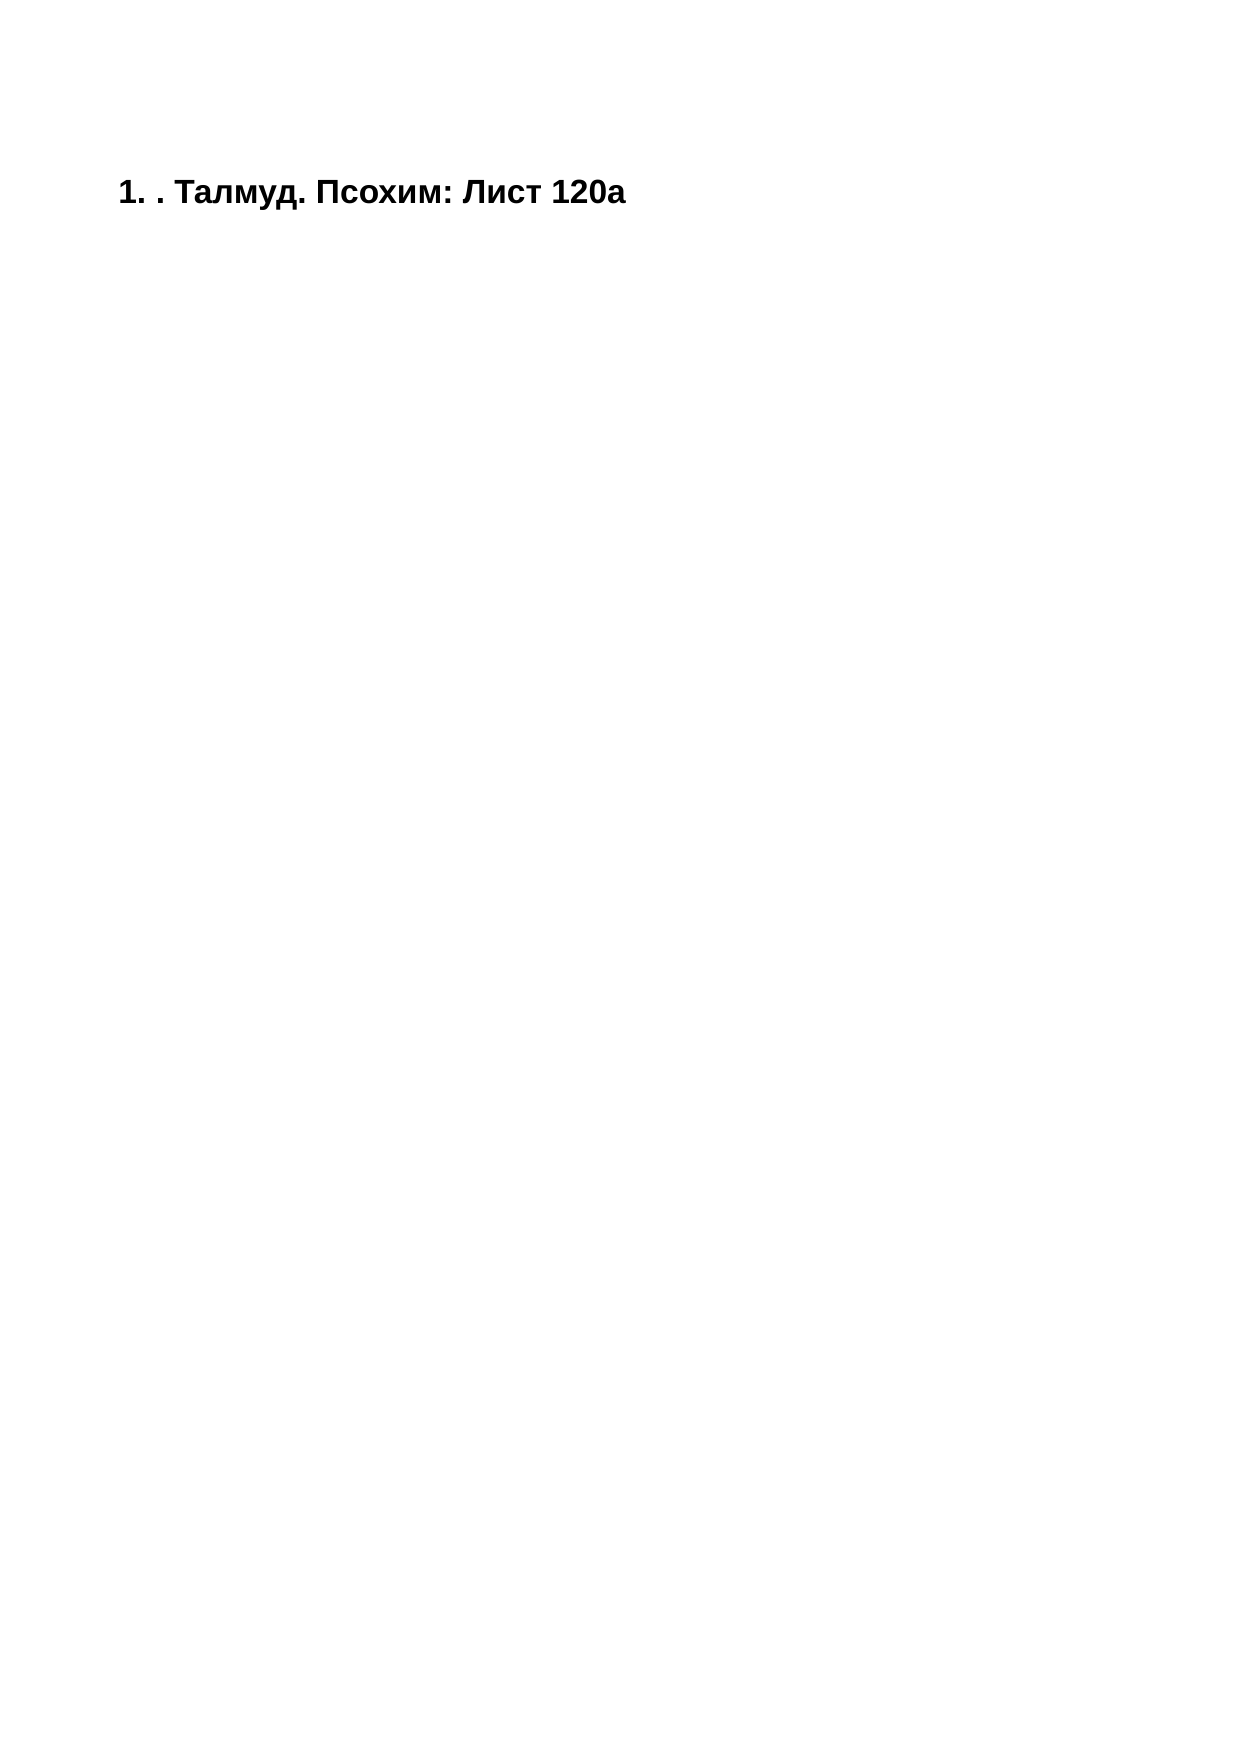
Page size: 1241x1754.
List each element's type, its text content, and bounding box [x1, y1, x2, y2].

subtitle . Талмуд. Псохим: Лист 120a [118, 147, 1122, 176]
